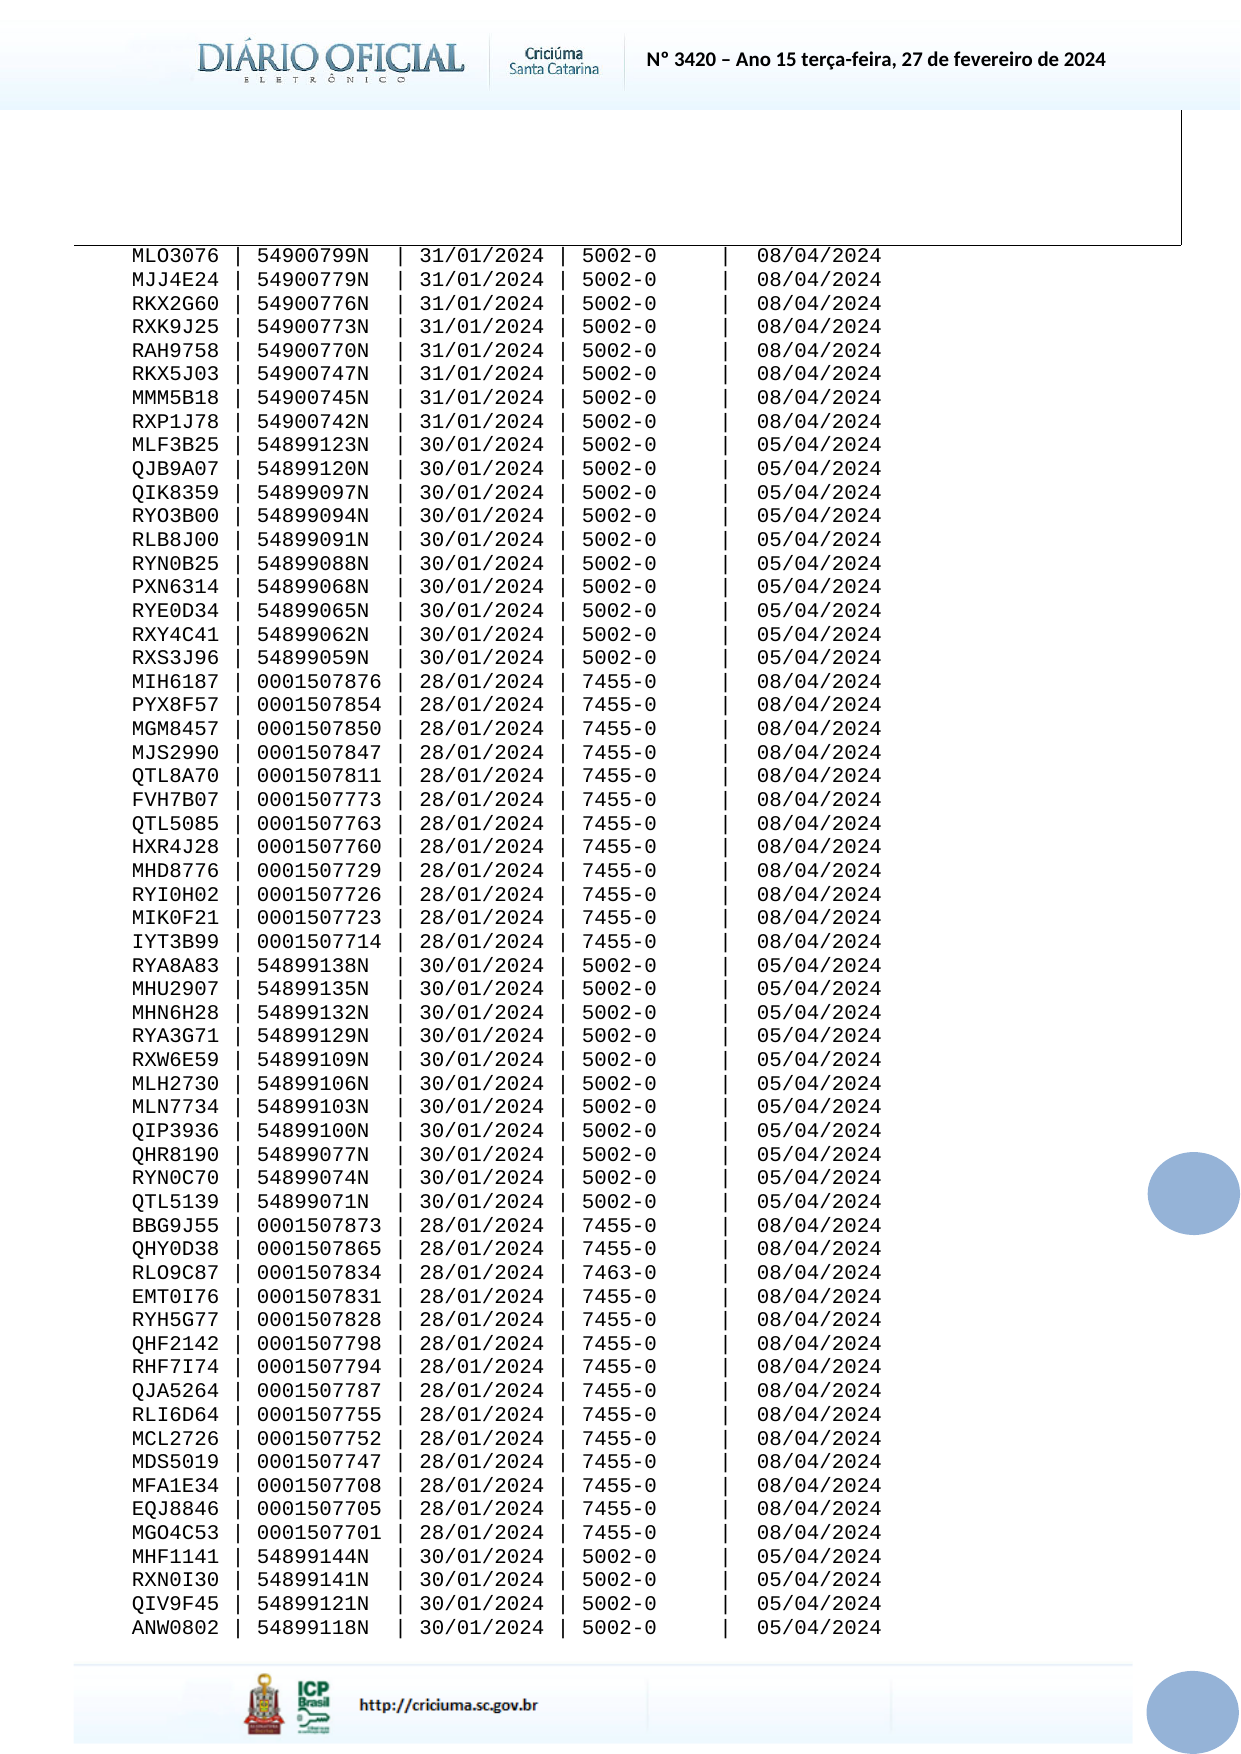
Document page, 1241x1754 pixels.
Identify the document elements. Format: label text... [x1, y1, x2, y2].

text RLO9C87 | 0001507834 | 28/01/2024 | 7463-0 | 08/04/2024 [44, 1262, 1181, 1286]
text MMM5B18 | 54900745N | 31/01/2024 | 5002-0 | 08/04/2024 [44, 387, 1181, 411]
text RLB8J00 | 54899091N | 30/01/2024 | 5002-0 | 05/04/2024 [44, 529, 1181, 553]
text PXN6314 | 54899068N | 30/01/2024 | 5002-0 | 05/04/2024 [44, 576, 1181, 600]
text MLN7734 | 54899103N | 30/01/2024 | 5002-0 | 05/04/2024 [44, 1096, 1181, 1120]
text RKX5J03 | 54900747N | 31/01/2024 | 5002-0 | 08/04/2024 [44, 363, 1181, 387]
text MJS2990 | 0001507847 | 28/01/2024 | 7455-0 | 08/04/2024 [44, 742, 1181, 765]
text IYT3B99 | 0001507714 | 28/01/2024 | 7455-0 | 08/04/2024 [44, 931, 1181, 954]
text RYO3B00 | 54899094N | 30/01/2024 | 5002-0 | 05/04/2024 [44, 505, 1181, 529]
text MGM8457 | 0001507850 | 28/01/2024 | 7455-0 | 08/04/2024 [44, 718, 1181, 742]
text MLF3B25 | 54899123N | 30/01/2024 | 5002-0 | 05/04/2024 [44, 434, 1181, 458]
text MHD8776 | 0001507729 | 28/01/2024 | 7455-0 | 08/04/2024 [44, 860, 1181, 884]
text QIV9F45 | 54899121N | 30/01/2024 | 5002-0 | 05/04/2024 [44, 1593, 1181, 1617]
text RXP1J78 | 54900742N | 31/01/2024 | 5002-0 | 08/04/2024 [44, 411, 1181, 434]
text ANW0802 | 54899118N | 30/01/2024 | 5002-0 | 05/04/2024 [44, 1617, 1181, 1640]
text RYA3G71 | 54899129N | 30/01/2024 | 5002-0 | 05/04/2024 [44, 1026, 1181, 1049]
text MJJ4E24 | 54900779N | 31/01/2024 | 5002-0 | 08/04/2024 [44, 269, 1181, 292]
text RYN0C70 | 54899074N | 30/01/2024 | 5002-0 | 05/04/2024 [44, 1167, 1157, 1191]
text QTL5139 | 54899071N | 30/01/2024 | 5002-0 | 05/04/2024 [44, 1191, 1153, 1215]
text RXW6E59 | 54899109N | 30/01/2024 | 5002-0 | 05/04/2024 [44, 1049, 1181, 1073]
text RXY4C41 | 54899062N | 30/01/2024 | 5002-0 | 05/04/2024 [44, 623, 1181, 647]
text MCL2726 | 0001507752 | 28/01/2024 | 7455-0 | 08/04/2024 [44, 1427, 1181, 1451]
text RLI6D64 | 0001507755 | 28/01/2024 | 7455-0 | 08/04/2024 [44, 1404, 1181, 1427]
text FVH7B07 | 0001507773 | 28/01/2024 | 7455-0 | 08/04/2024 [44, 789, 1181, 813]
text RYH5G77 | 0001507828 | 28/01/2024 | 7455-0 | 08/04/2024 [44, 1309, 1181, 1333]
text PYX8F57 | 0001507854 | 28/01/2024 | 7455-0 | 08/04/2024 [44, 694, 1181, 718]
text RYA8A83 | 54899138N | 30/01/2024 | 5002-0 | 05/04/2024 [44, 954, 1181, 978]
text RYN0B25 | 54899088N | 30/01/2024 | 5002-0 | 05/04/2024 [44, 553, 1181, 576]
text RYI0H02 | 0001507726 | 28/01/2024 | 7455-0 | 08/04/2024 [44, 884, 1181, 907]
text RXK9J25 | 54900773N | 31/01/2024 | 5002-0 | 08/04/2024 [44, 316, 1181, 340]
text RYE0D34 | 54899065N | 30/01/2024 | 5002-0 | 05/04/2024 [44, 600, 1181, 623]
text MHF1141 | 54899144N | 30/01/2024 | 5002-0 | 05/04/2024 [44, 1546, 1181, 1569]
text QJA5264 | 0001507787 | 28/01/2024 | 7455-0 | 08/04/2024 [44, 1380, 1181, 1404]
text RHF7I74 | 0001507794 | 28/01/2024 | 7455-0 | 08/04/2024 [44, 1357, 1181, 1380]
text MHN6H28 | 54899132N | 30/01/2024 | 5002-0 | 05/04/2024 [44, 1002, 1181, 1026]
text QHR8190 | 54899077N | 30/01/2024 | 5002-0 | 05/04/2024 [44, 1144, 1181, 1167]
text MLH2730 | 54899106N | 30/01/2024 | 5002-0 | 05/04/2024 [44, 1073, 1181, 1096]
text QIP3936 | 54899100N | 30/01/2024 | 5002-0 | 05/04/2024 [44, 1120, 1181, 1144]
text QTL8A70 | 0001507811 | 28/01/2024 | 7455-0 | 08/04/2024 [44, 765, 1181, 789]
text RXN0I30 | 54899141N | 30/01/2024 | 5002-0 | 05/04/2024 [44, 1569, 1181, 1593]
text MDS5019 | 0001507747 | 28/01/2024 | 7455-0 | 08/04/2024 [44, 1451, 1181, 1475]
text HXR4J28 | 0001507760 | 28/01/2024 | 7455-0 | 08/04/2024 [44, 836, 1181, 860]
text MFA1E34 | 0001507708 | 28/01/2024 | 7455-0 | 08/04/2024 [44, 1475, 1181, 1498]
text MHU2907 | 54899135N | 30/01/2024 | 5002-0 | 05/04/2024 [44, 978, 1181, 1002]
text RAH9758 | 54900770N | 31/01/2024 | 5002-0 | 08/04/2024 [44, 340, 1181, 363]
text EQJ8846 | 0001507705 | 28/01/2024 | 7455-0 | 08/04/2024 [44, 1498, 1181, 1522]
text QTL5085 | 0001507763 | 28/01/2024 | 7455-0 | 08/04/2024 [44, 813, 1181, 836]
text RKX2G60 | 54900776N | 31/01/2024 | 5002-0 | 08/04/2024 [44, 292, 1181, 316]
text QIK8359 | 54899097N | 30/01/2024 | 5002-0 | 05/04/2024 [44, 482, 1181, 505]
text QHF2142 | 0001507798 | 28/01/2024 | 7455-0 | 08/04/2024 [44, 1333, 1181, 1357]
text MGO4C53 | 0001507701 | 28/01/2024 | 7455-0 | 08/04/2024 [44, 1522, 1181, 1546]
text MIH6187 | 0001507876 | 28/01/2024 | 7455-0 | 08/04/2024 [44, 671, 1181, 694]
text BBG9J55 | 0001507873 | 28/01/2024 | 7455-0 | 08/04/2024 [44, 1215, 1181, 1238]
text RXS3J96 | 54899059N | 30/01/2024 | 5002-0 | 05/04/2024 [44, 647, 1181, 671]
text QHY0D38 | 0001507865 | 28/01/2024 | 7455-0 | 08/04/2024 [44, 1238, 1181, 1262]
text MLO3076 | 54900799N | 31/01/2024 | 5002-0 | 08/04/2024 [44, 245, 1181, 269]
text QJB9A07 | 54899120N | 30/01/2024 | 5002-0 | 05/04/2024 [44, 458, 1181, 482]
text MIK0F21 | 0001507723 | 28/01/2024 | 7455-0 | 08/04/2024 [44, 907, 1181, 931]
text EMT0I76 | 0001507831 | 28/01/2024 | 7455-0 | 08/04/2024 [44, 1286, 1181, 1309]
